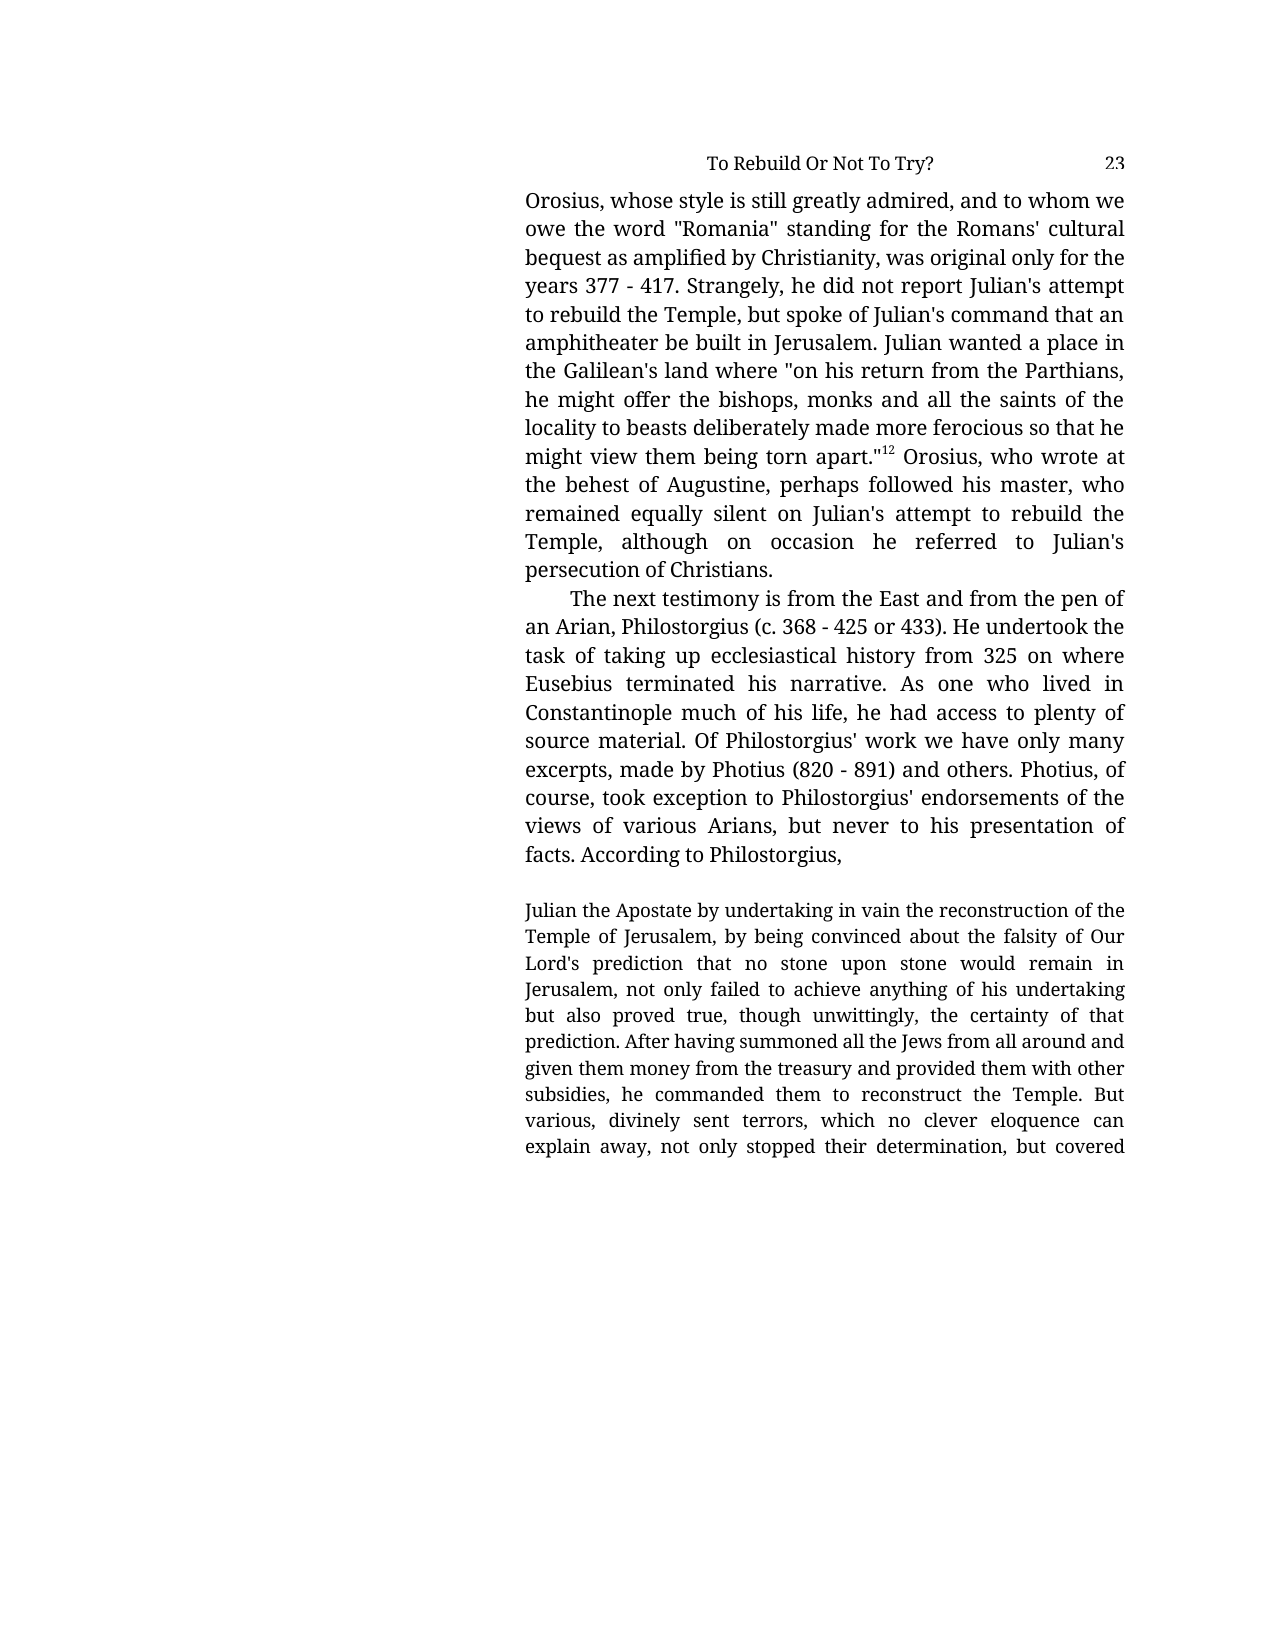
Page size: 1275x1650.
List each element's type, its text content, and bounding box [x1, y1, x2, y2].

text The next testimony is from the East and from the pen of an Arian, Philostorgius (c. 368 - 425 or 433). He undertook the task of taking up ecclesiastical history from 325 on where Eusebius terminated his narrative. As one who lived in Constantinople much of his life, he had access to plenty of source material. Of Philostorgius' work we have only many excerpts, made by Photius (820 - 891) and others. Photius, of course, took exception to Philostorgius' endorsements of the views of various Arians, but never to his presentation of facts. According to Philosto­rgius, [525, 584, 1125, 868]
text Orosius, whose style is still greatly admired, and to whom we owe the word "Romania" standing for the Romans' cultural bequest as amplified by Chris­tianity, was original only for the years 377 - 417. Strangely, he did not report Julian's attempt to rebuild the Temple, but spoke of Julian's command that an amphitheater be built in Jerusa­lem. Julian wanted a place in the Galilean's land where "on his return from the Parthians, he might offer the bishops, monks and all the saints of the locality to beasts deliberately made more ferocious so that he might view them being torn apart." Orosius, who wrote at the behest of Augus­tine, perhaps followed his master, who remained equally silent on Julian's attempt to rebuild the Temple, although on occasion he referred to Julian's persecution of Christians. [525, 186, 1125, 584]
text Julian the Apostate by undertaking in vain the reconstruc­tion of the Temple of Jerusalem, by being convinced about the falsity of Our Lord's prediction that no stone upon stone would remain in Jerusalem, not only failed to achieve anything of his undertak­ing but also proved true, though unwittingly, the certainty of that prediction. After having summoned all the Jews from all around and given them money from the treasury and provided them with other subsidies, he commanded them to reconstruct the Temple. But various, divinely sent terrors, which no clever eloquence can explain away, not only stopped their determina­tion, but covered [525, 897, 1125, 1159]
